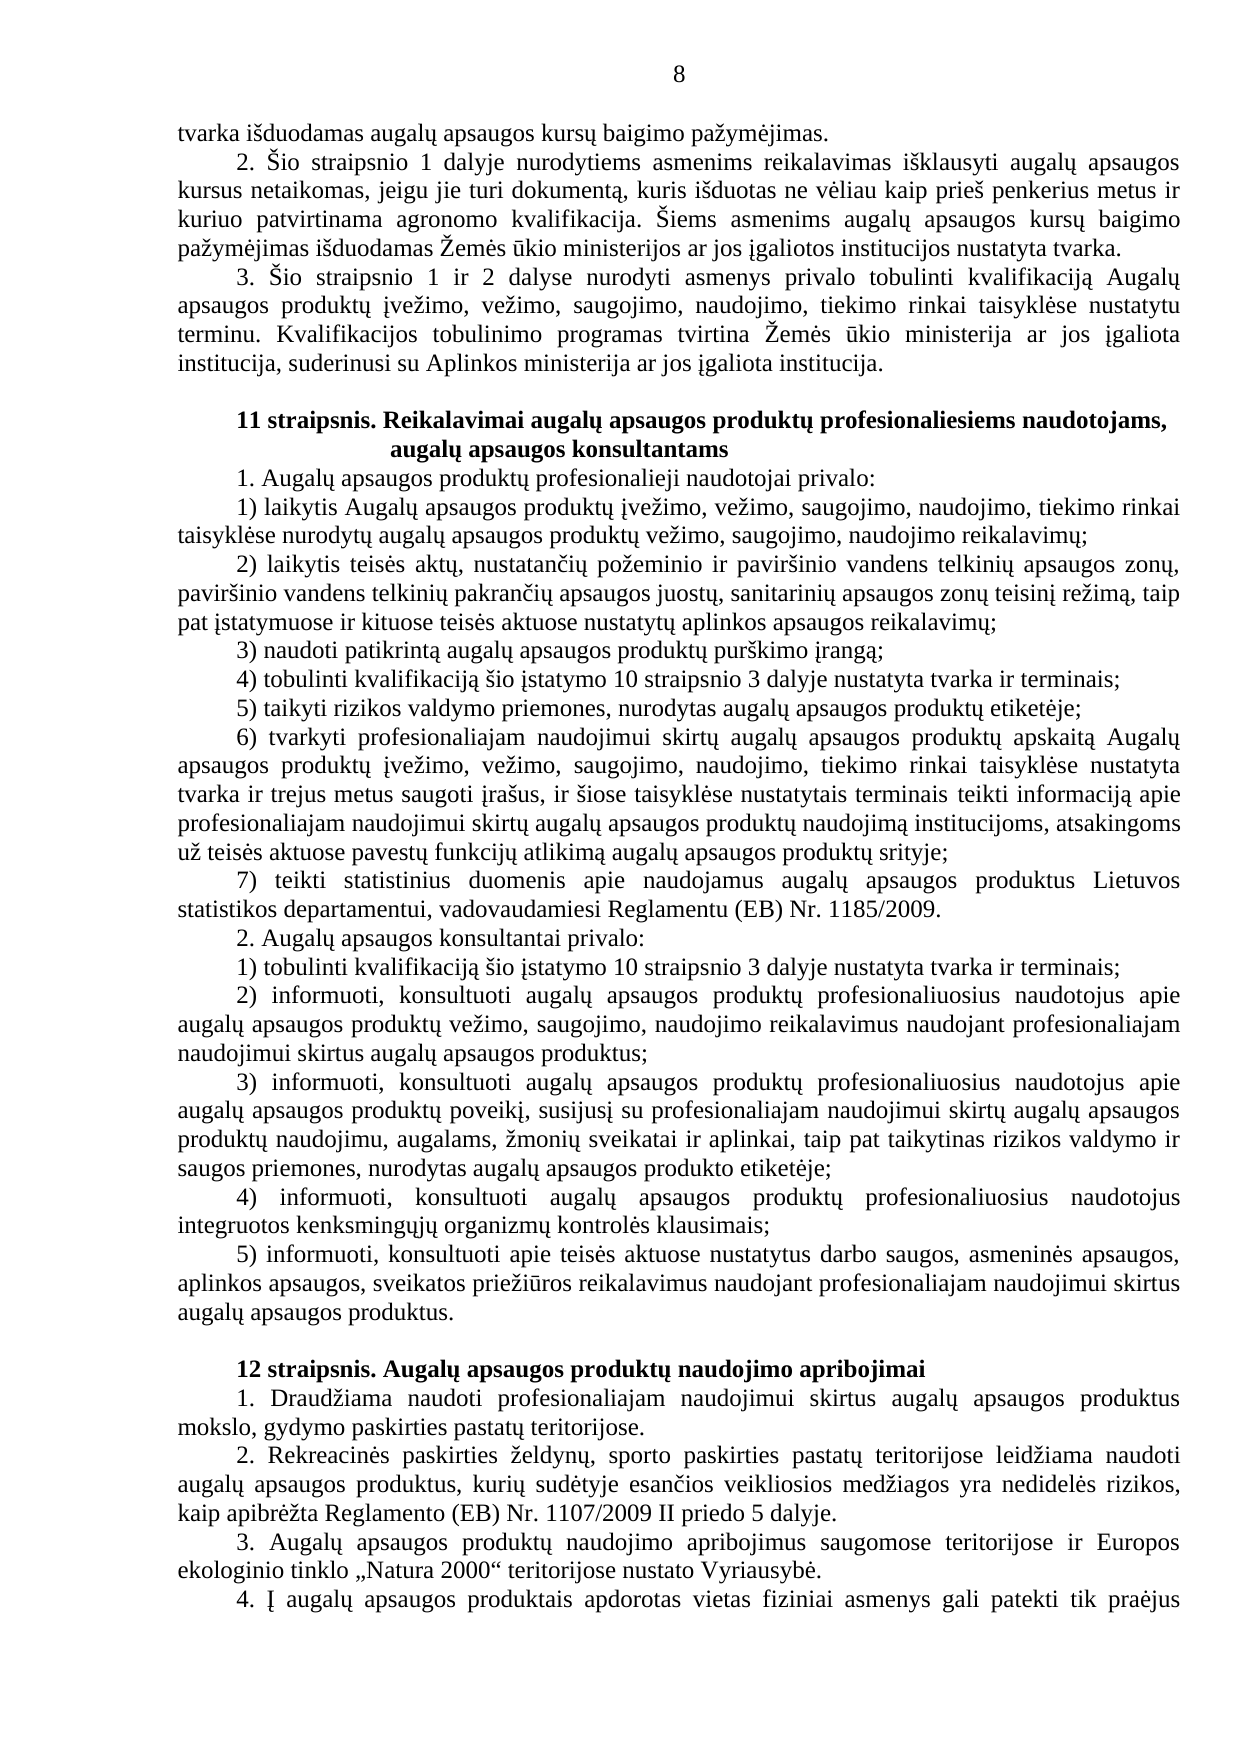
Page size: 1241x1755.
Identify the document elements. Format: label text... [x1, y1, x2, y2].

text 1) laikytis Augalų apsaugos produktų įvežimo, vežimo, saugojimo, naudojimo, tiekimo rinkai taisyklėse nurodytų augalų apsaugos produktų vežimo, saugojimo, naudojimo reikalavimų; [177, 492, 1181, 549]
text 5) taikyti rizikos valdymo priemones, nurodytas augalų apsaugos produktų etiketėje; [177, 693, 1181, 722]
text 3) informuoti, konsultuoti augalų apsaugos produktų profesionaliuosius naudotojus apie augalų apsaugos produktų poveikį, susijusį su profesionaliajam naudojimui skirtų augalų apsaugos produktų naudojimu, augalams, žmonių sveikatai ir aplinkai, taip pat taikytinas rizikos valdymo ir saugos priemones, nurodytas augalų apsaugos produkto etiketėje; [177, 1067, 1181, 1182]
text 11 straipsnis. Reikalavimai augalų apsaugos produktų profesionaliesiems naudotojams, augalų apsaugos konsultantams [236, 406, 1181, 463]
text 2. Rekreacinės paskirties želdynų, sporto paskirties pastatų teritorijose leidžiama naudoti augalų apsaugos produktus, kurių sudėtyje esančios veikliosios medžiagos yra nedidelės rizikos, kaip apibrėžta Reglamento (EB) Nr. 1107/2009 II priedo 5 dalyje. [177, 1441, 1181, 1527]
text 2) informuoti, konsultuoti augalų apsaugos produktų profesionaliuosius naudotojus apie augalų apsaugos produktų vežimo, saugojimo, naudojimo reikalavimus naudojant profesionaliajam naudojimui skirtus augalų apsaugos produktus; [177, 981, 1181, 1067]
text 1) tobulinti kvalifikaciją šio įstatymo 10 straipsnio 3 dalyje nustatyta tvarka ir terminais; [177, 952, 1181, 981]
text 2. Šio straipsnio 1 dalyje nurodytiems asmenims reikalavimas išklausyti augalų apsaugos kursus netaikomas, jeigu jie turi dokumentą, kuris išduotas ne vėliau kaip prieš penkerius metus ir kuriuo patvirtinama agronomo kvalifikacija. Šiems asmenims augalų apsaugos kursų baigimo pažymėjimas išduodamas Žemės ūkio ministerijos ar jos įgaliotos institucijos nustatyta tvarka. [177, 147, 1181, 262]
text 1. Augalų apsaugos produktų profesionalieji naudotojai privalo: [177, 463, 1181, 492]
text 5) informuoti, konsultuoti apie teisės aktuose nustatytus darbo saugos, asmeninės apsaugos, aplinkos apsaugos, sveikatos priežiūros reikalavimus naudojant profesionaliajam naudojimui skirtus augalų apsaugos produktus. [177, 1239, 1181, 1326]
text 1. Draudžiama naudoti profesionaliajam naudojimui skirtus augalų apsaugos produktus mokslo, gydymo paskirties pastatų teritorijose. [177, 1383, 1181, 1441]
text 3. Augalų apsaugos produktų naudojimo apribojimus saugomose teritorijose ir Europos ekologinio tinklo „Natura 2000“ teritorijose nustato Vyriausybė. [177, 1527, 1181, 1584]
text 4) informuoti, konsultuoti augalų apsaugos produktų profesionaliuosius naudotojus integruotos kenksmingųjų organizmų kontrolės klausimais; [177, 1182, 1181, 1239]
text tvarka išduodamas augalų apsaugos kursų baigimo pažymėjimas. [177, 118, 1181, 147]
text 3) naudoti patikrintą augalų apsaugos produktų purškimo įrangą; [177, 636, 1181, 664]
text 4) tobulinti kvalifikaciją šio įstatymo 10 straipsnio 3 dalyje nustatyta tvarka ir terminais; [177, 664, 1181, 693]
text 4. Į augalų apsaugos produktais apdorotas vietas fiziniai asmenys gali patekti tik praėjus [177, 1584, 1181, 1613]
text 12 straipsnis. Augalų apsaugos produktų naudojimo apribojimai [177, 1354, 1181, 1383]
text 3. Šio straipsnio 1 ir 2 dalyse nurodyti asmenys privalo tobulinti kvalifikaciją Augalų apsaugos produktų įvežimo, vežimo, saugojimo, naudojimo, tiekimo rinkai taisyklėse nustatytu terminu. Kvalifikacijos tobulinimo programas tvirtina Žemės ūkio ministerija ar jos įgaliota institucija, suderinusi su Aplinkos ministerija ar jos įgaliota institucija. [177, 262, 1181, 377]
text 7) teikti statistinius duomenis apie naudojamus augalų apsaugos produktus Lietuvos statistikos departamentui, vadovaudamiesi Reglamentu (EB) Nr. 1185/2009. [177, 866, 1181, 923]
text 2. Augalų apsaugos konsultantai privalo: [177, 923, 1181, 952]
text 6) tvarkyti profesionaliajam naudojimui skirtų augalų apsaugos produktų apskaitą Augalų apsaugos produktų įvežimo, vežimo, saugojimo, naudojimo, tiekimo rinkai taisyklėse nustatyta tvarka ir trejus metus saugoti įrašus, ir šiose taisyklėse nustatytais terminais teikti informaciją apie profesionaliajam naudojimui skirtų augalų apsaugos produktų naudojimą institucijoms, atsakingoms už teisės aktuose pavestų funkcijų atlikimą augalų apsaugos produktų srityje; [177, 722, 1181, 866]
text 2) laikytis teisės aktų, nustatančių požeminio ir paviršinio vandens telkinių apsaugos zonų, paviršinio vandens telkinių pakrančių apsaugos juostų, sanitarinių apsaugos zonų teisinį režimą, taip pat įstatymuose ir kituose teisės aktuose nustatytų aplinkos apsaugos reikalavimų; [177, 549, 1181, 636]
